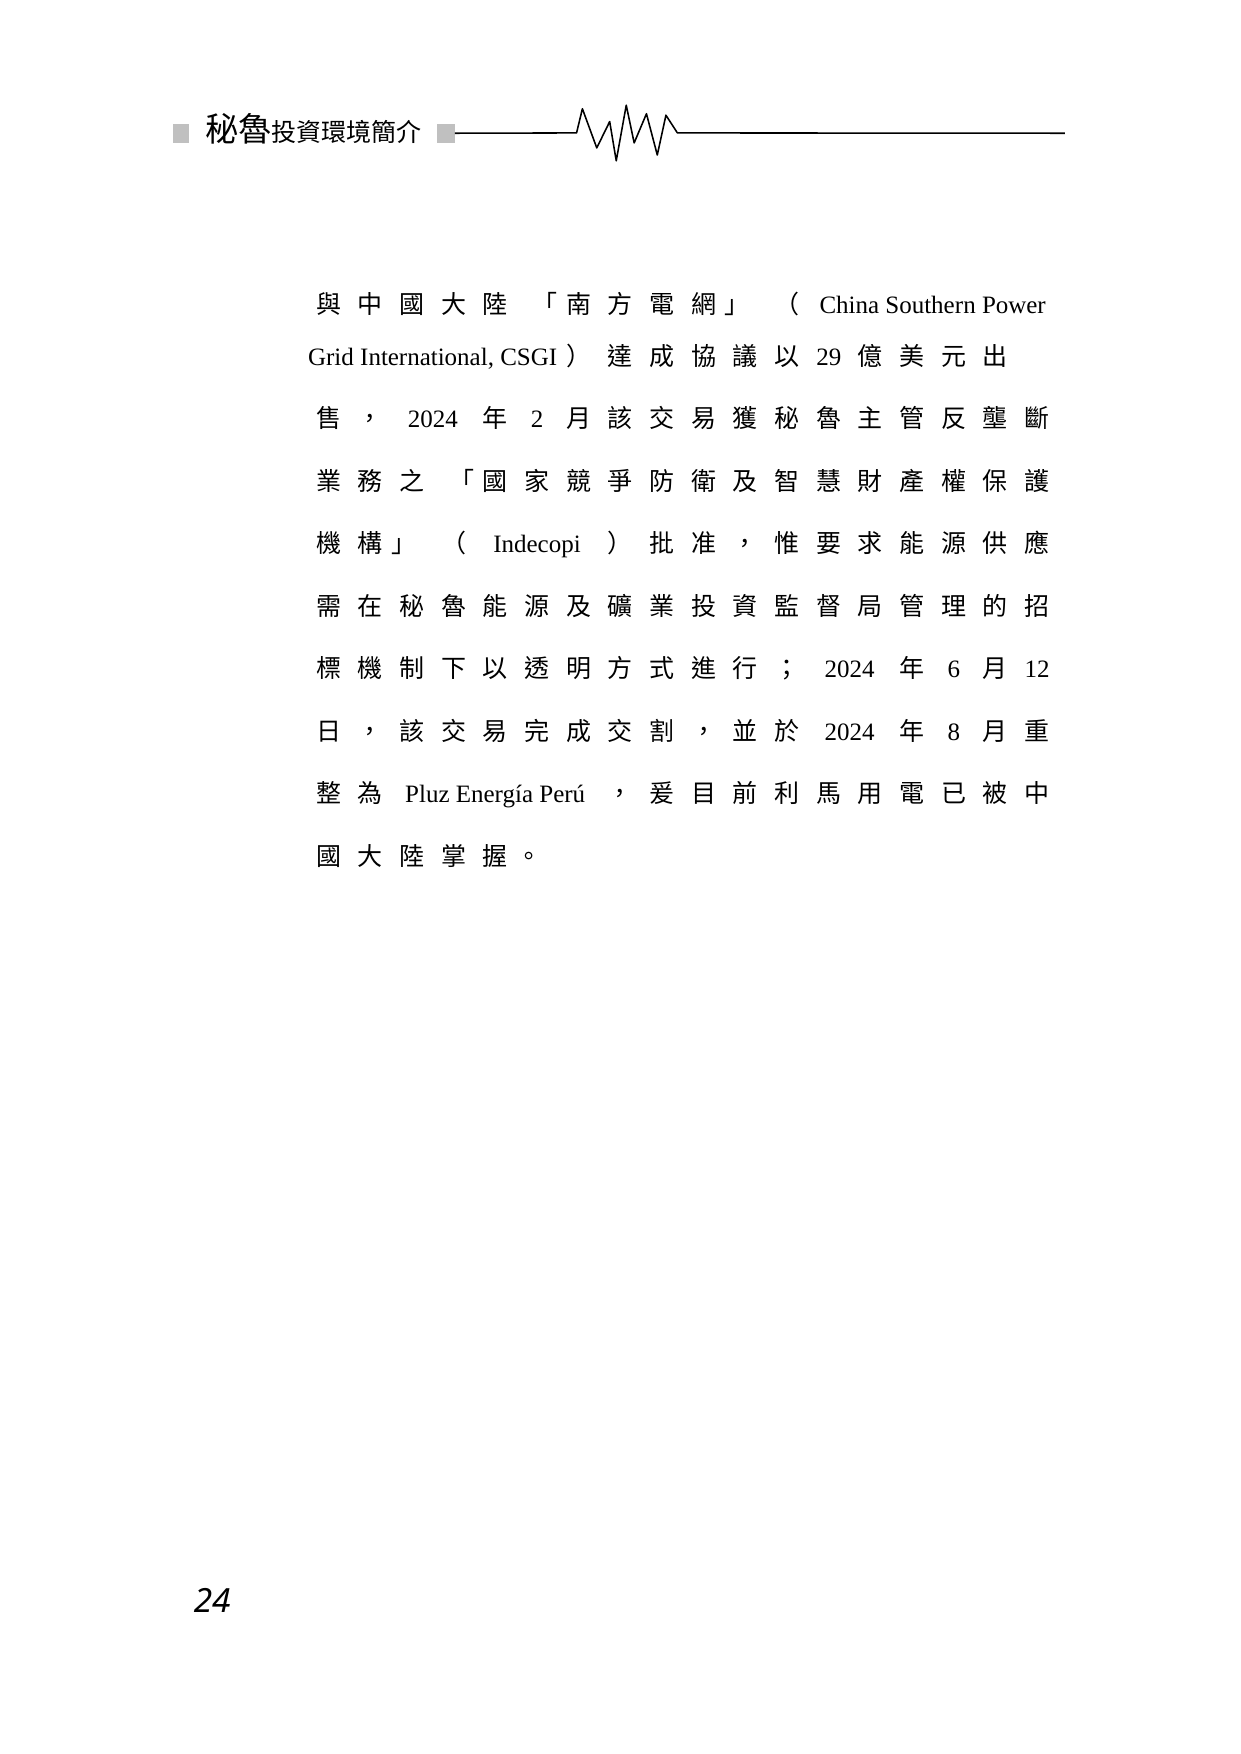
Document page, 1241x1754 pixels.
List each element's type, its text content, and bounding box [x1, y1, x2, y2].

text 與中國大陸「南方電網」（China Southern Power Grid International, CSGI）達成協議以29億美元出售，2024年2月該交易獲秘魯主管反壟斷業務之「國家競爭防衛及智慧財產權保護機構」（Indecopi）批准，惟要求能源供應需在秘魯能源及礦業投資監督局管理的招標機制下以透明方式進行；2024年6月12日，該交易完成交割，並於2024年8月重整為Pluz Energía Perú，爰目前利馬用電已被中國大陸掌握。 [281, 250, 1058, 875]
